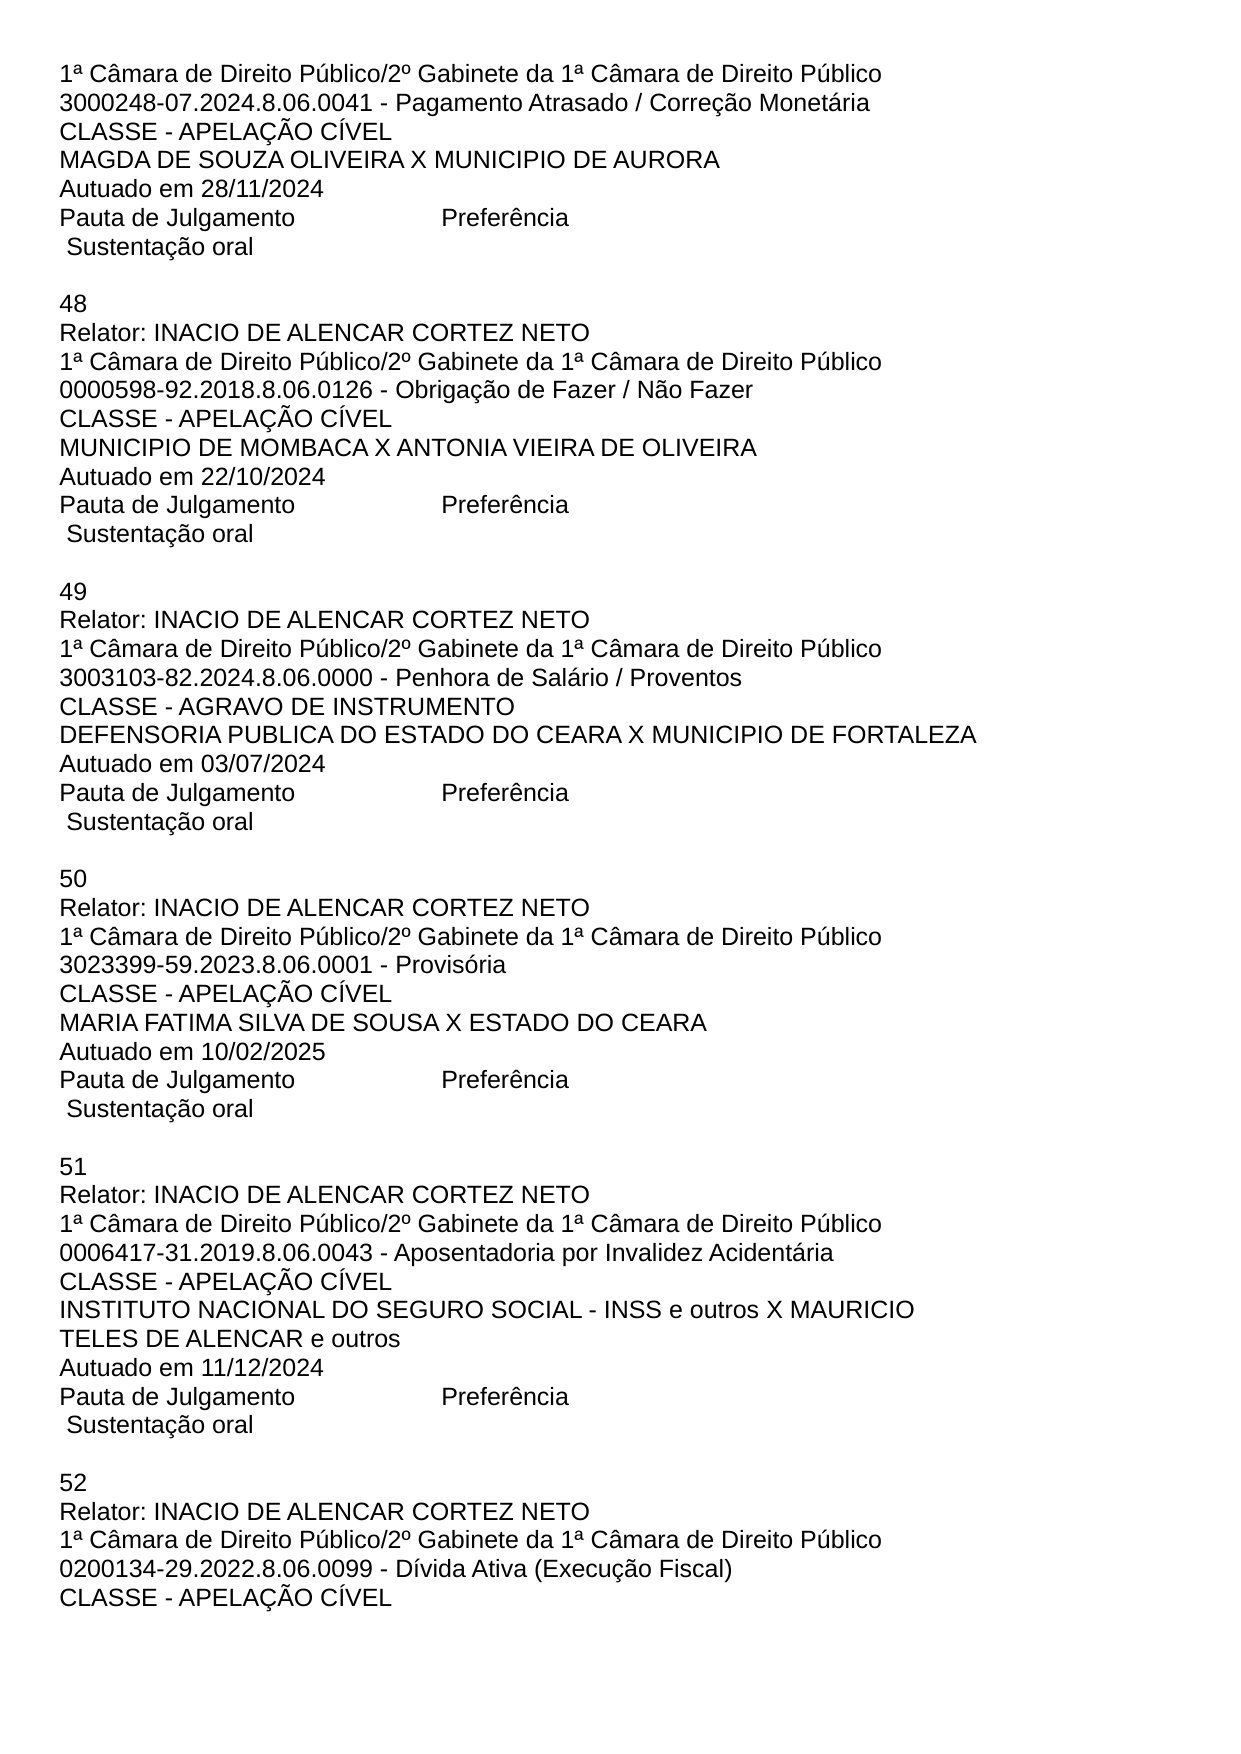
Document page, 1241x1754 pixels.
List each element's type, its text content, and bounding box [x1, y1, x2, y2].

text Sustentação oral [59, 1410, 989, 1439]
text 0006417-31.2019.8.06.0043 - Aposentadoria por Invalidez Acidentária [59, 1238, 989, 1267]
text Relator: INACIO DE ALENCAR CORTEZ NETO [59, 893, 989, 922]
text Sustentação oral [59, 807, 989, 835]
text 51 [59, 1152, 989, 1180]
text Relator: INACIO DE ALENCAR CORTEZ NETO [59, 1497, 989, 1525]
text MARIA FATIMA SILVA DE SOUSA X ESTADO DO CEARA [59, 1008, 989, 1037]
text Pauta de Julgamento Preferência [59, 490, 989, 519]
text 1ª Câmara de Direito Público/2º Gabinete da 1ª Câmara de Direito Público [59, 59, 989, 88]
text 52 [59, 1468, 989, 1497]
text 1ª Câmara de Direito Público/2º Gabinete da 1ª Câmara de Direito Público [59, 1525, 989, 1554]
text Pauta de Julgamento Preferência [59, 1065, 989, 1094]
text 0200134-29.2022.8.06.0099 - Dívida Ativa (Execução Fiscal) [59, 1554, 989, 1583]
text Pauta de Julgamento Preferência [59, 778, 989, 807]
text CLASSE - APELAÇÃO CÍVEL [59, 404, 989, 433]
text Pauta de Julgamento Preferência [59, 203, 989, 232]
text CLASSE - APELAÇÃO CÍVEL [59, 117, 989, 145]
text 3023399-59.2023.8.06.0001 - Provisória [59, 950, 989, 979]
text CLASSE - APELAÇÃO CÍVEL [59, 1267, 989, 1295]
text 0000598-92.2018.8.06.0126 - Obrigação de Fazer / Não Fazer [59, 375, 989, 404]
text Relator: INACIO DE ALENCAR CORTEZ NETO [59, 605, 989, 634]
text Relator: INACIO DE ALENCAR CORTEZ NETO [59, 318, 989, 347]
text Relator: INACIO DE ALENCAR CORTEZ NETO [59, 1180, 989, 1209]
text 1ª Câmara de Direito Público/2º Gabinete da 1ª Câmara de Direito Público [59, 1209, 989, 1238]
text INSTITUTO NACIONAL DO SEGURO SOCIAL - INSS e outros X MAURICIO TELES DE ALENCAR e outros [59, 1295, 989, 1353]
text Autuado em 11/12/2024 [59, 1353, 989, 1382]
text Autuado em 03/07/2024 [59, 749, 989, 778]
text Sustentação oral [59, 232, 989, 260]
text 3003103-82.2024.8.06.0000 - Penhora de Salário / Proventos [59, 663, 989, 692]
text CLASSE - AGRAVO DE INSTRUMENTO [59, 692, 989, 720]
text 1ª Câmara de Direito Público/2º Gabinete da 1ª Câmara de Direito Público [59, 922, 989, 950]
text Sustentação oral [59, 1094, 989, 1123]
text 50 [59, 864, 989, 893]
text Autuado em 10/02/2025 [59, 1037, 989, 1065]
text Autuado em 22/10/2024 [59, 462, 989, 490]
text 48 [59, 289, 989, 318]
text 3000248-07.2024.8.06.0041 - Pagamento Atrasado / Correção Monetária [59, 88, 989, 117]
text Autuado em 28/11/2024 [59, 174, 989, 203]
text MUNICIPIO DE MOMBACA X ANTONIA VIEIRA DE OLIVEIRA [59, 433, 989, 462]
text 1ª Câmara de Direito Público/2º Gabinete da 1ª Câmara de Direito Público [59, 347, 989, 375]
text DEFENSORIA PUBLICA DO ESTADO DO CEARA X MUNICIPIO DE FORTALEZA [59, 720, 989, 749]
text 49 [59, 577, 989, 605]
text Pauta de Julgamento Preferência [59, 1382, 989, 1410]
text CLASSE - APELAÇÃO CÍVEL [59, 979, 989, 1008]
text CLASSE - APELAÇÃO CÍVEL [59, 1583, 989, 1612]
text Sustentação oral [59, 519, 989, 548]
text MAGDA DE SOUZA OLIVEIRA X MUNICIPIO DE AURORA [59, 145, 989, 174]
text 1ª Câmara de Direito Público/2º Gabinete da 1ª Câmara de Direito Público [59, 634, 989, 663]
